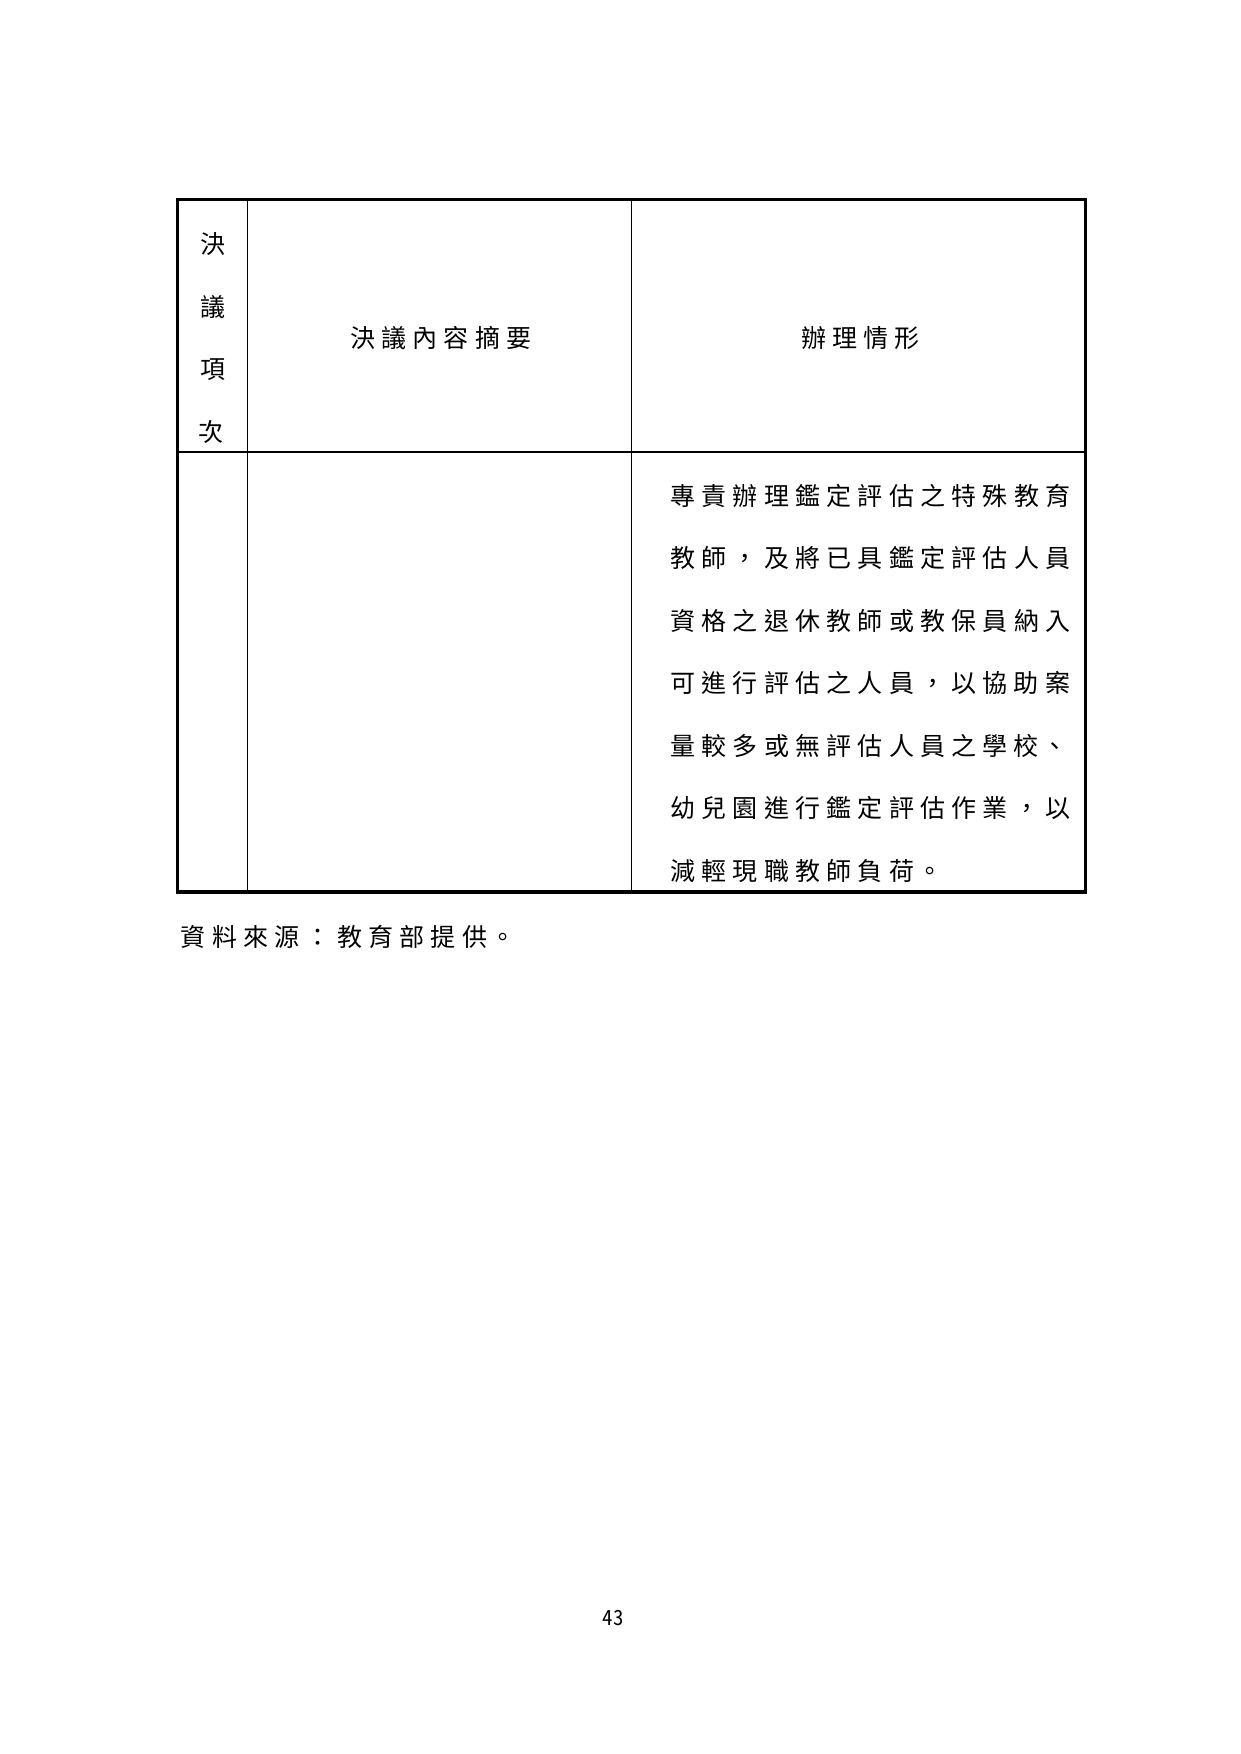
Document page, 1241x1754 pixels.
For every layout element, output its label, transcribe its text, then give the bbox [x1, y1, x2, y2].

text 資料來源：教育部提供。 [177, 894, 1063, 956]
table_header 決議項次 [179, 201, 247, 451]
table_cell [248, 453, 631, 890]
table_cell [179, 453, 247, 890]
table_cell 專責辦理鑑定評估之特殊教育教師，及將已具鑑定評估人員資格之退休教師或教保員納入可進行評估之人員，以協助案量較多或無評估人員之學校、幼兒園進行鑑定評估作業，以減輕現職教師負荷。 [632, 453, 1084, 890]
table_header 決議內容摘要 [248, 201, 631, 451]
table_header 辦理情形 [632, 201, 1084, 451]
